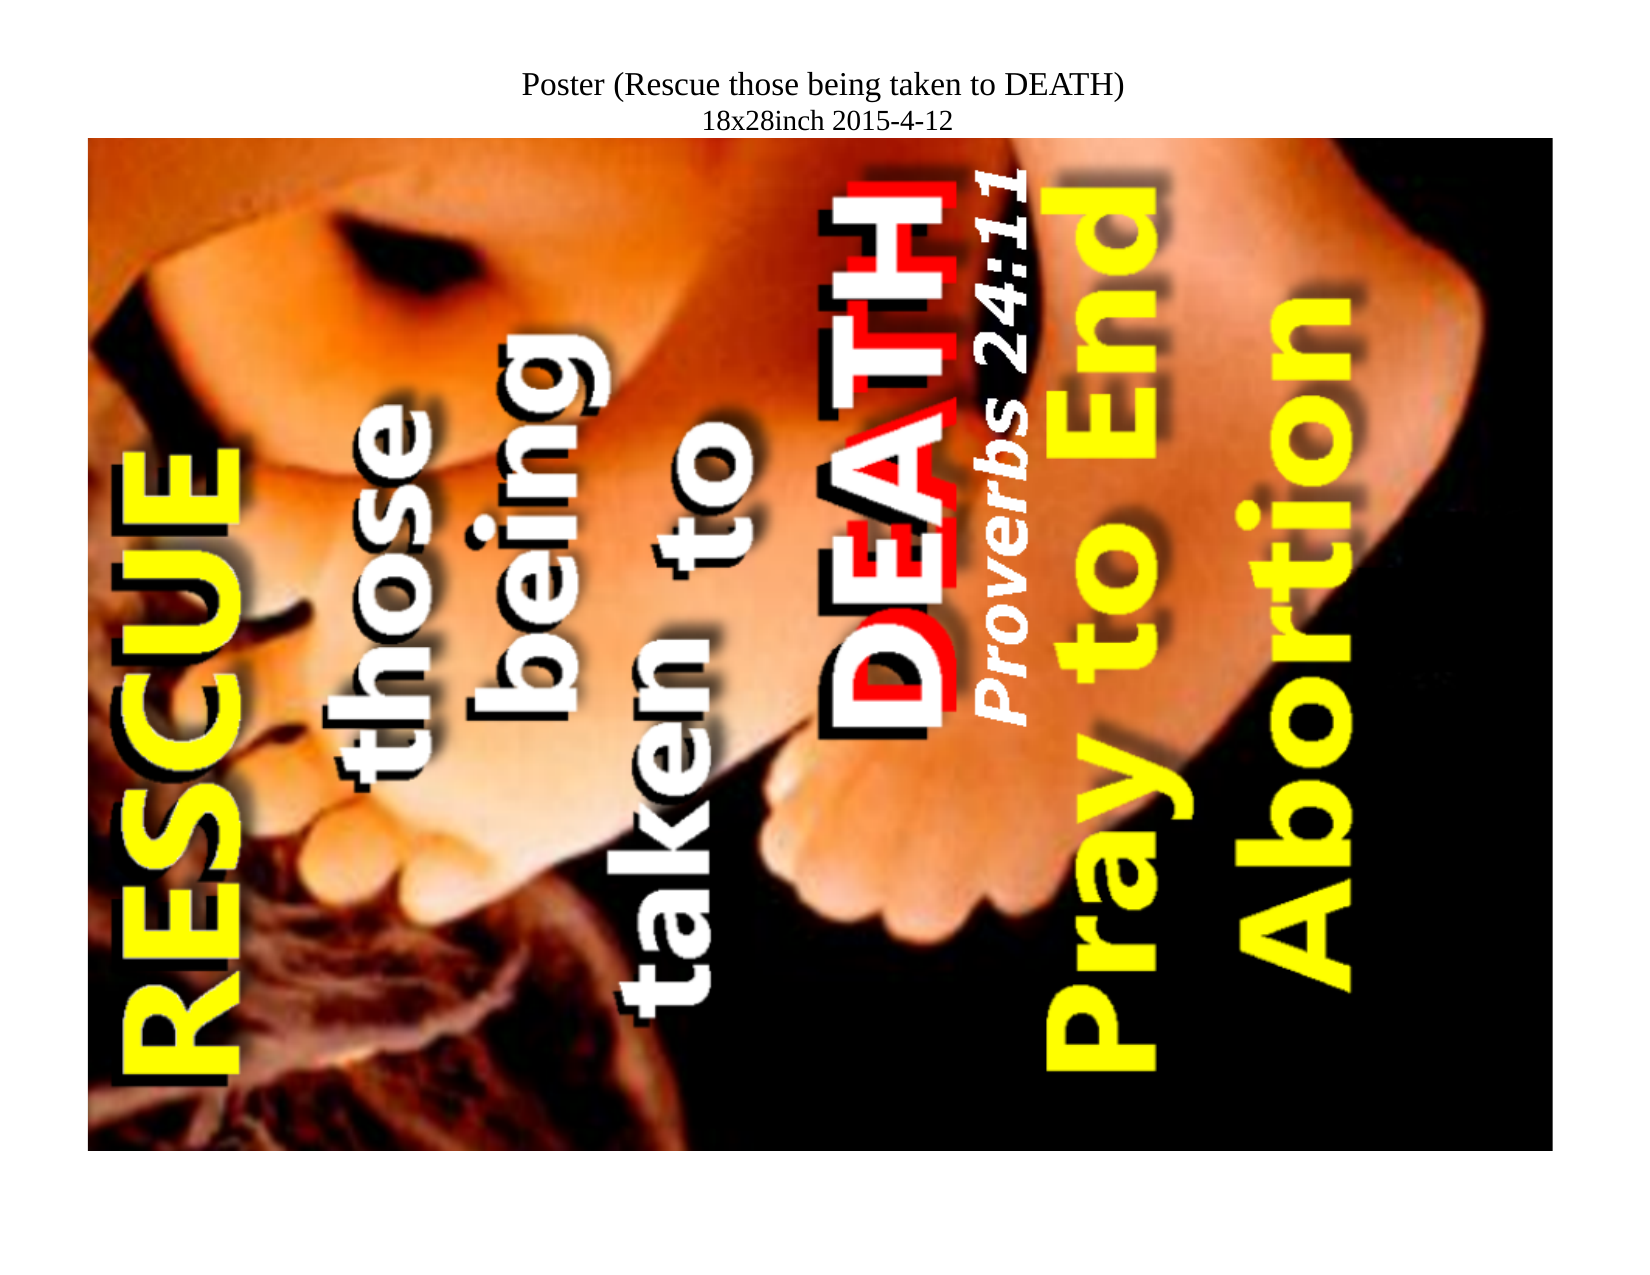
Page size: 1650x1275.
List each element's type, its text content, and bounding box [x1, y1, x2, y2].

text 18x28inch 2015-4-12 [40, 103, 1614, 136]
text Poster (Rescue those being taken to DEATH) [40, 64, 1614, 103]
